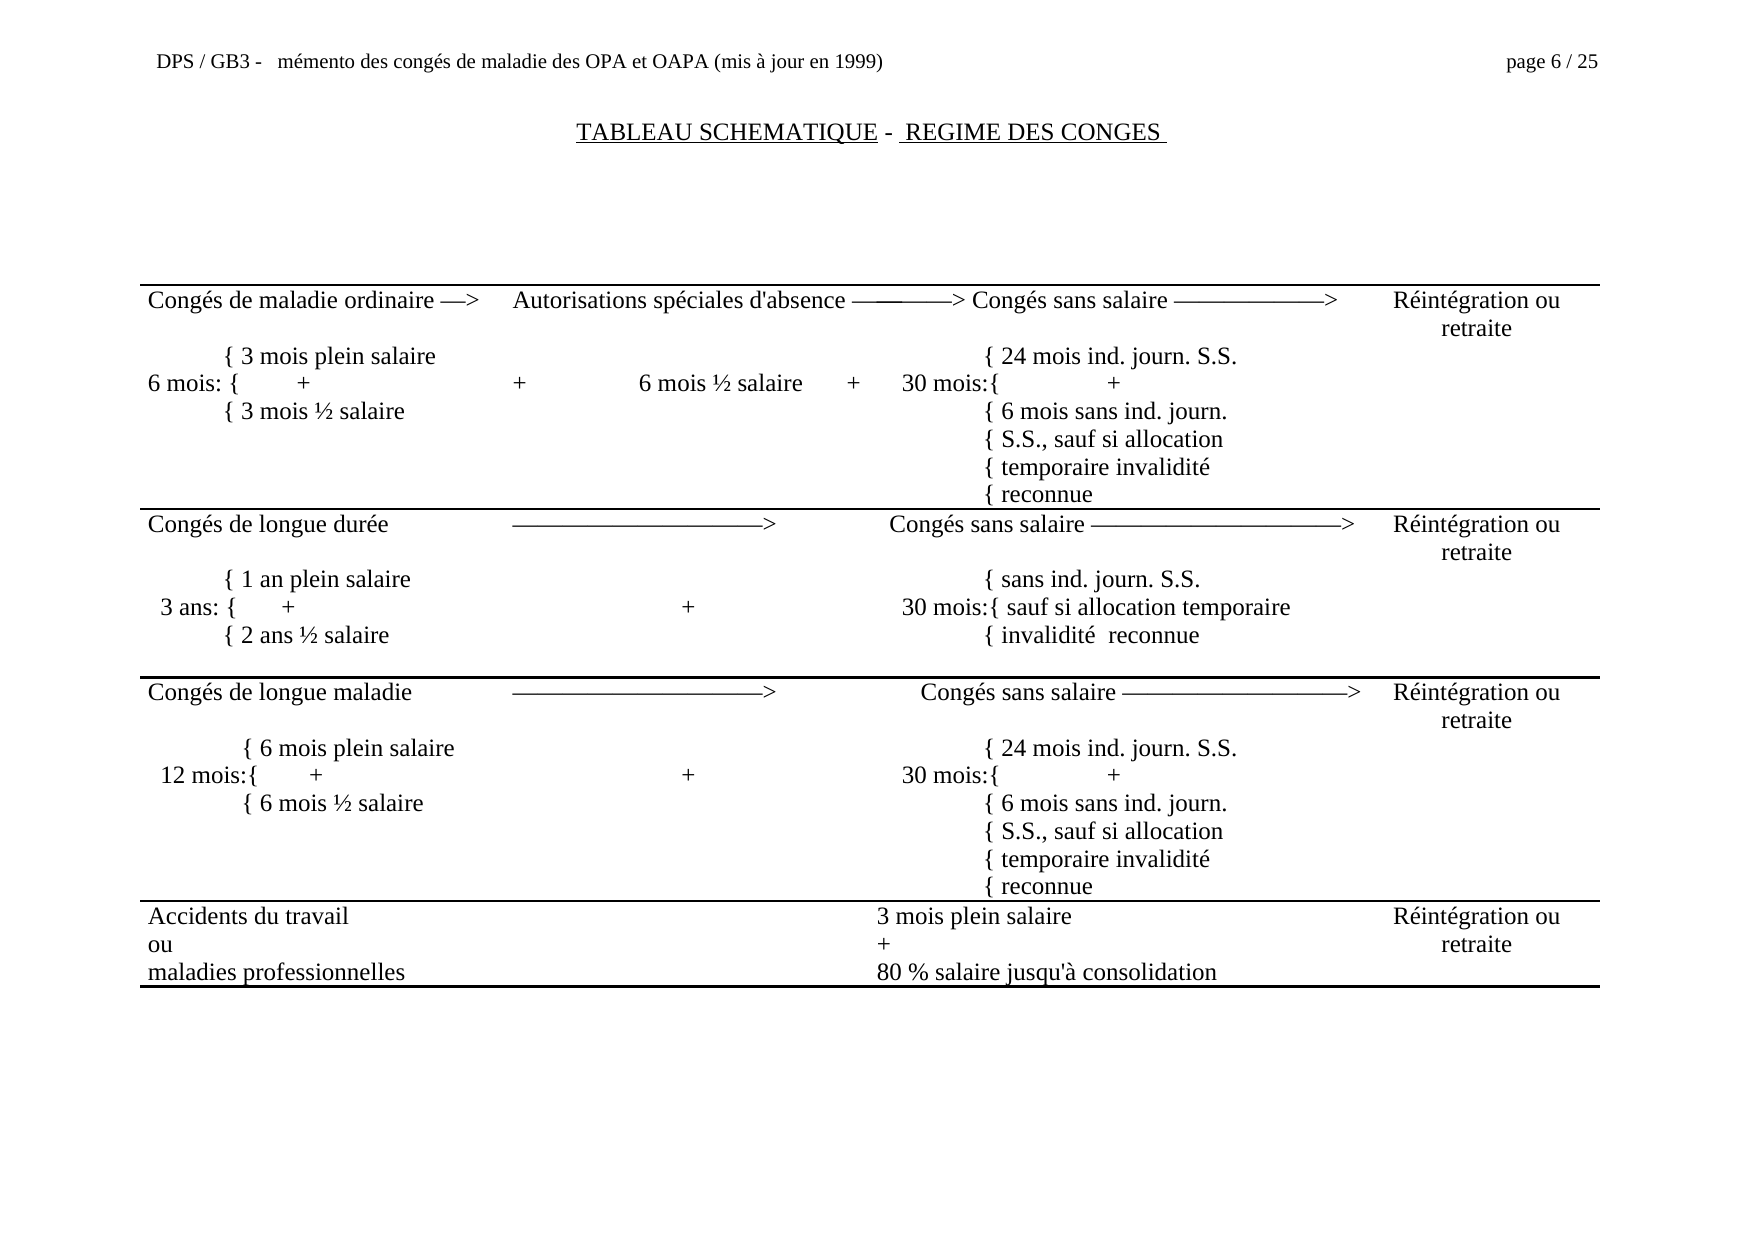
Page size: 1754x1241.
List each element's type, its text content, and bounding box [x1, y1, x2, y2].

table_cell ——————————> + [505, 510, 869, 676]
table_header Autorisations spéciales d'absence —— + 6 mois ½ salaire + [505, 286, 869, 508]
table_header ———> Congés sans salaire ——————> { 24 mois ind. journ. S.S. 30 mois:{ + { 6 mois sans ind. journ. { S.S., sauf si allocation { temporaire invalidité { reconnue [869, 286, 1351, 508]
table_cell 3 mois plein salaire + 80 % salaire jusqu'à consolidation [869, 902, 1351, 985]
table_cell ——————————> + [505, 679, 869, 900]
table_cell Congés sans salaire ——————————> { sans ind. journ. S.S. 30 mois:{ sauf si allocation temporaire { invalidité reconnue [869, 510, 1351, 676]
table_header Réintégration ou retraite [1351, 286, 1600, 508]
table_cell Réintégration ou retraite [1351, 902, 1600, 985]
table_cell Congés sans salaire —————————> { 24 mois ind. journ. S.S. 30 mois:{ + { 6 mois sans ind. journ. { S.S., sauf si allocation { temporaire invalidité { reconnue [869, 679, 1351, 900]
table_cell Congés de longue maladie { 6 mois plein salaire 12 mois:{ + { 6 mois ½ salaire [140, 679, 505, 900]
table_cell Accidents du travail ou maladies professionnelles [140, 902, 505, 985]
table_cell [505, 902, 869, 985]
table_cell Réintégration ou retraite [1351, 679, 1600, 900]
text TABLEAU SCHEMATIQUE - REGIME DES CONGES [148, 118, 1595, 146]
table_header Congés de maladie ordinaire —> { 3 mois plein salaire 6 mois: { + { 3 mois ½ salaire [140, 286, 505, 508]
table_cell Réintégration ou retraite [1351, 510, 1600, 676]
table_cell Congés de longue durée { 1 an plein salaire 3 ans: { + { 2 ans ½ salaire [140, 510, 505, 676]
